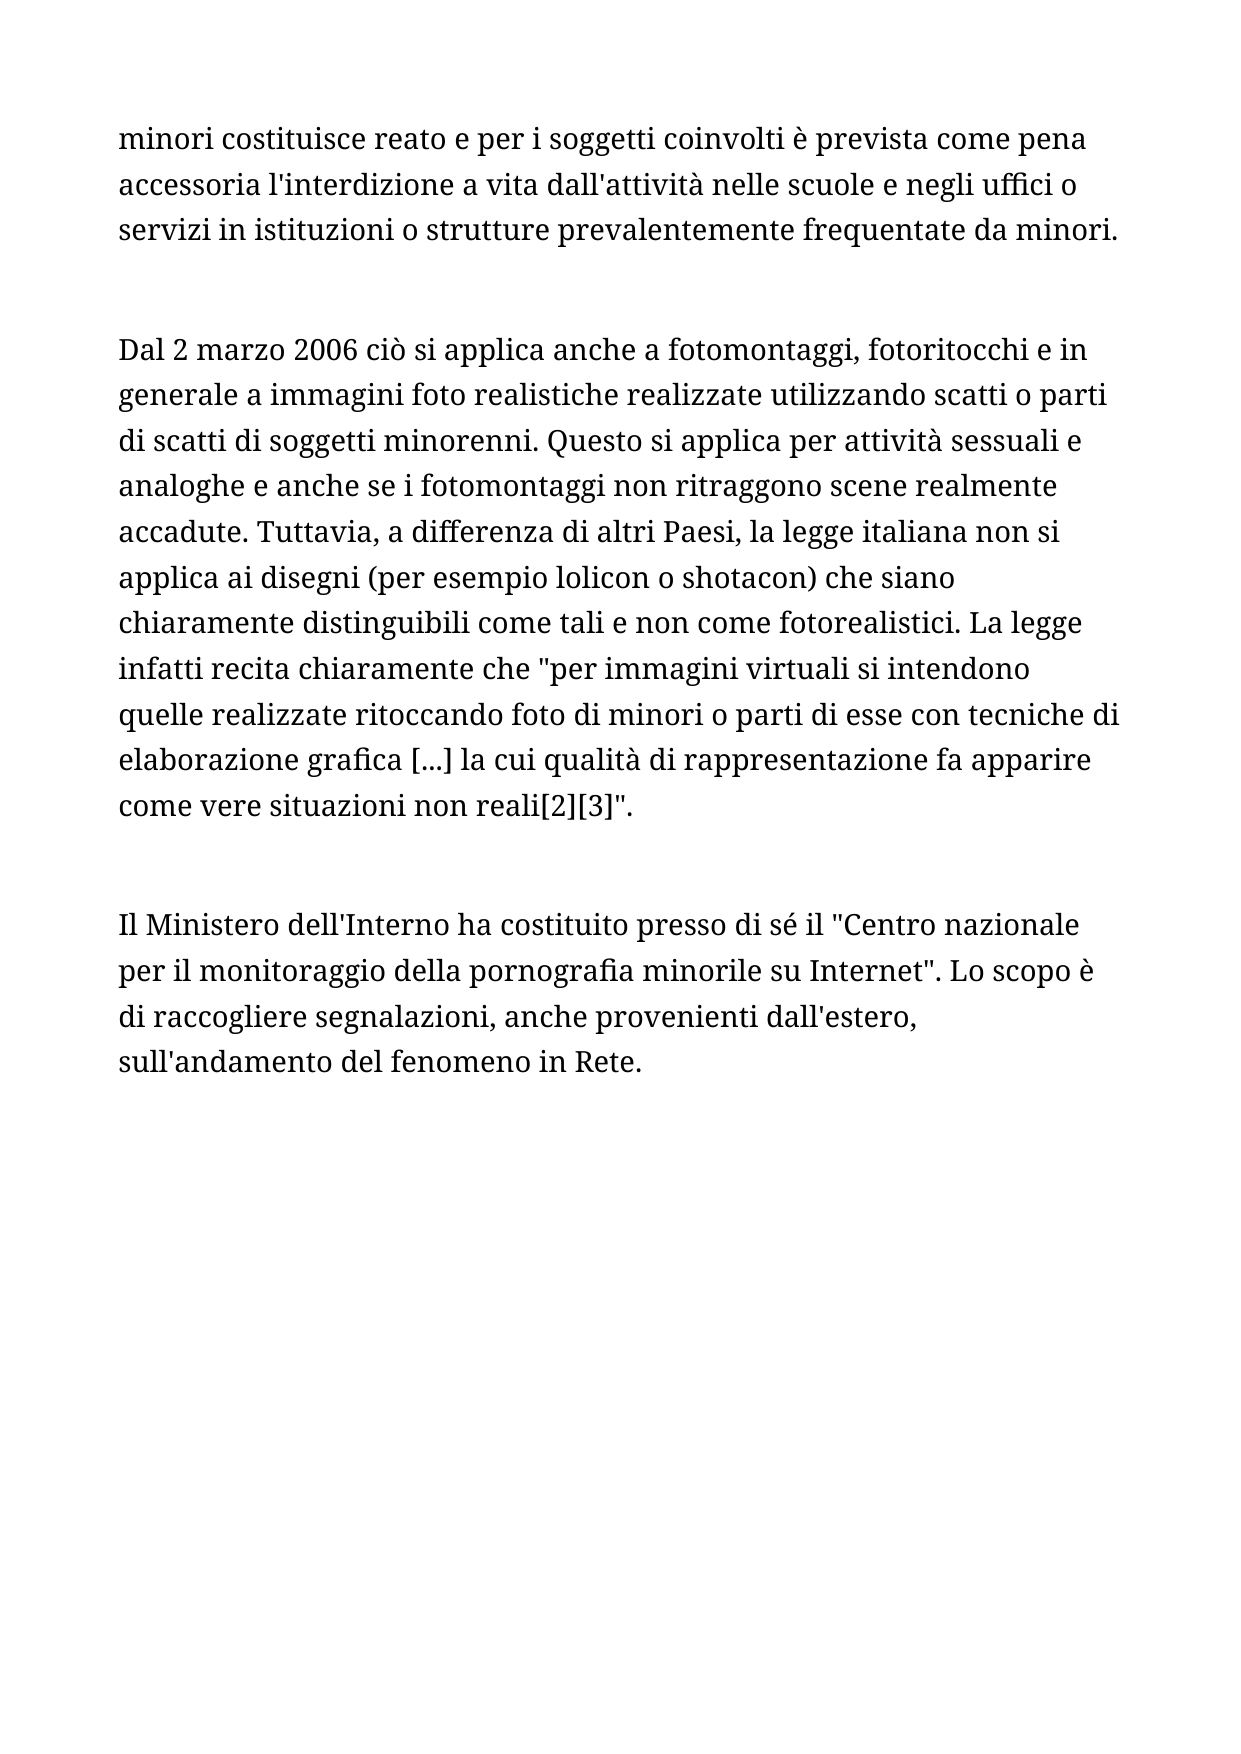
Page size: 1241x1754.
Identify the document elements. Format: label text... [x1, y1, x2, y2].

text minori costituisce reato e per i soggetti coinvolti è prevista come pena accessoria l'interdizione a vita dall'attività nelle scuole e negli uffici o servizi in istituzioni o strutture prevalentemente frequentate da minori. [118, 118, 1122, 249]
text Il Ministero dell'Interno ha costituito presso di sé il "Centro nazionale per il monitoraggio della pornografia minorile su Internet". Lo scopo è di raccogliere segnalazioni, anche provenienti dall'estero, sull'andamento del fenomeno in Rete. [118, 904, 1122, 1081]
text Dal 2 marzo 2006 ciò si applica anche a fotomontaggi, fotoritocchi e in generale a immagini foto realistiche realizzate utilizzando scatti o parti di scatti di soggetti minorenni. Questo si applica per attività sessuali e analoghe e anche se i fotomontaggi non ritraggono scene realmente accadute. Tuttavia, a differenza di altri Paesi, la legge italiana non si applica ai disegni (per esempio lolicon o shotacon) che siano chiaramente distinguibili come tali e non come fotorealistici. La legge infatti recita chiaramente che "per immagini virtuali si intendono quelle realizzate ritoccando foto di minori o parti di esse con tecniche di elaborazione grafica [...] la cui qualità di rappresentazione fa apparire come vere situazioni non reali[2][3]". [118, 329, 1122, 825]
